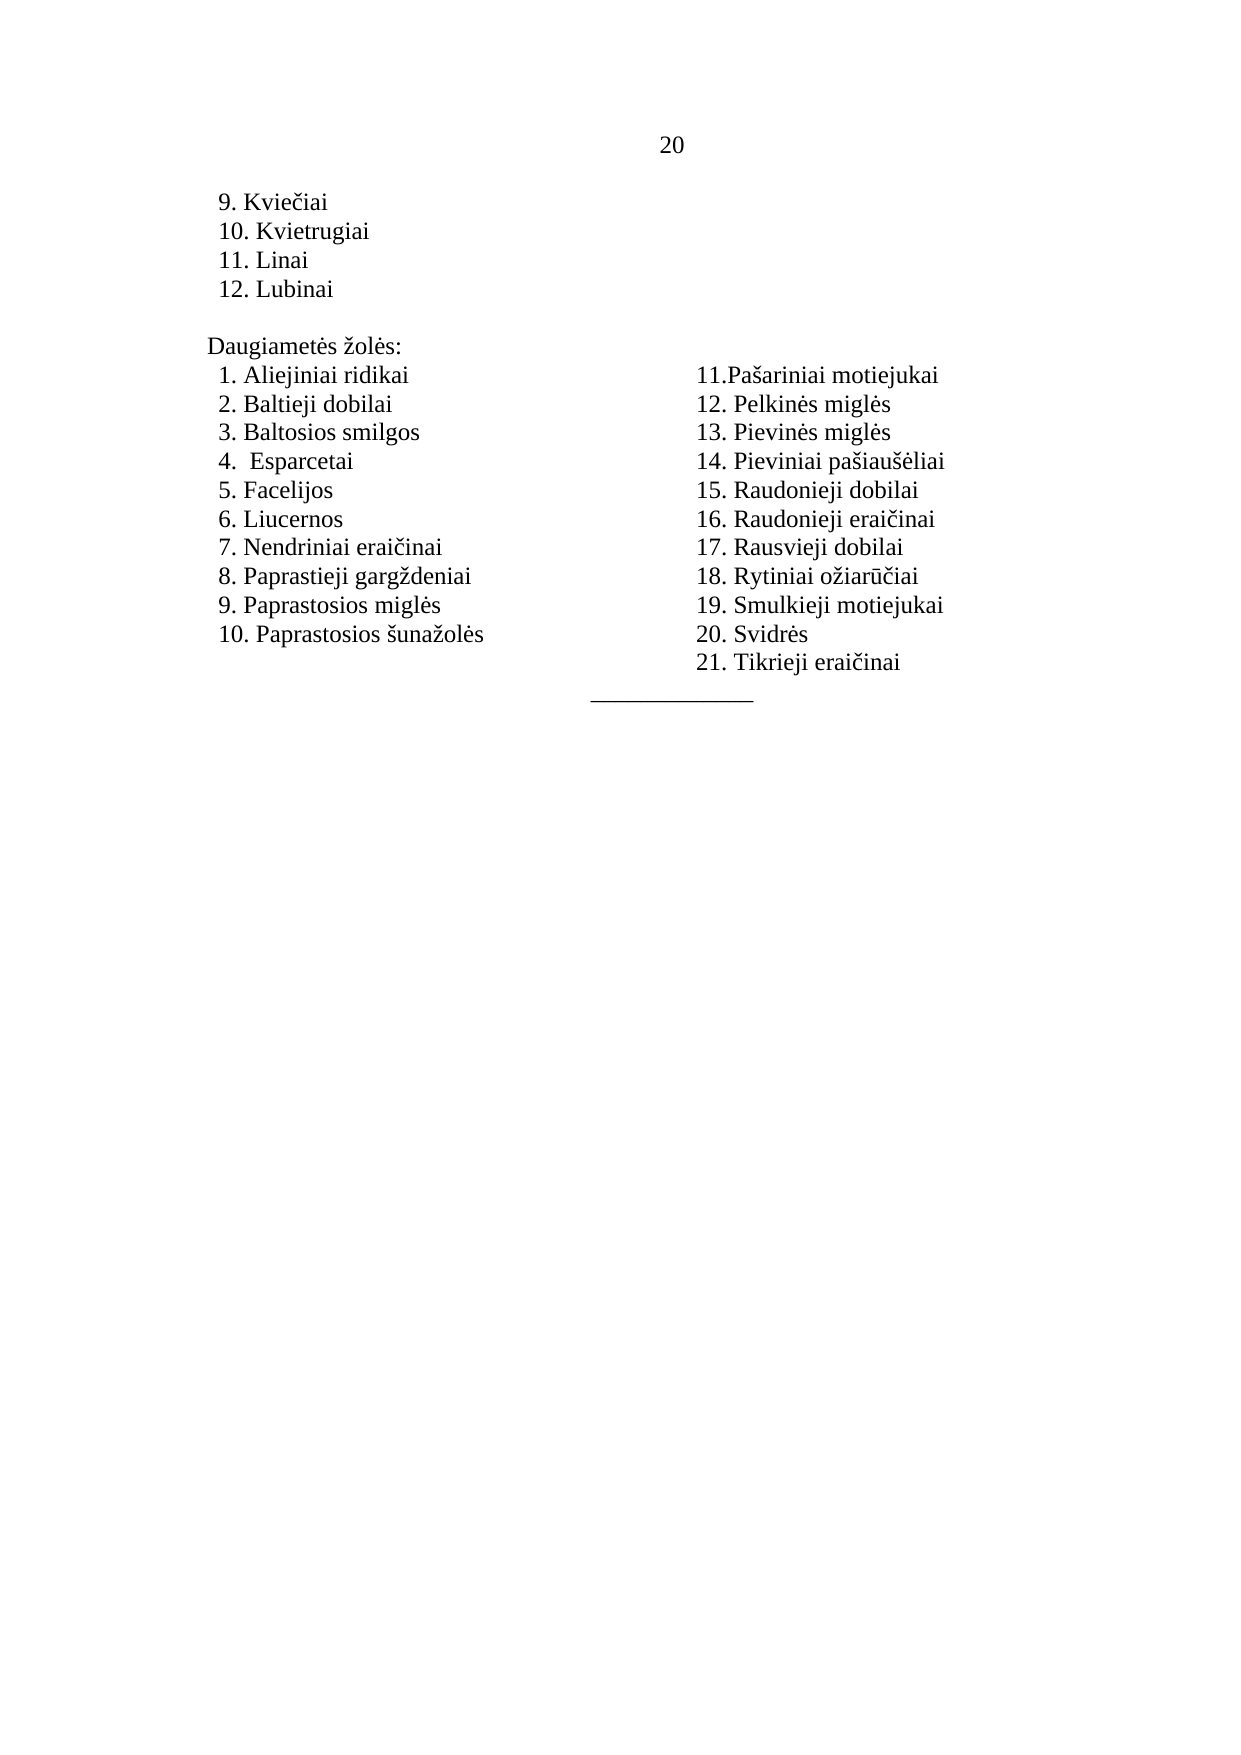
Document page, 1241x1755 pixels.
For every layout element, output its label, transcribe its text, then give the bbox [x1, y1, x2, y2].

table_cell 16. Raudonieji eraičinai [685, 504, 1189, 532]
table_cell [177, 648, 684, 676]
table_cell 8. Paprastieji gargždeniai [177, 561, 684, 590]
table_cell 10. Paprastosios šunažolės [177, 619, 684, 647]
table_cell [698, 188, 1189, 216]
table_header 11.Pašariniai motiejukai [685, 360, 1189, 389]
table_cell 17. Rausvieji dobilai [685, 533, 1189, 561]
table_cell 12. Pelkinės miglės [685, 389, 1189, 417]
table_cell [698, 274, 1189, 302]
table_cell [698, 216, 1189, 245]
table_cell 18. Rytiniai ožiarūčiai [685, 561, 1189, 590]
table_cell 3. Baltosios smilgos [177, 418, 684, 446]
table_cell 4. Esparcetai [177, 446, 684, 475]
table_cell 19. Smulkieji motiejukai [685, 590, 1189, 619]
table_cell 9. Paprastosios miglės [177, 590, 684, 619]
table_header 1. Aliejiniai ridikai [177, 360, 684, 389]
table_cell 11. Linai [177, 245, 698, 274]
table_cell 5. Facelijos [177, 475, 684, 504]
table_cell 9. Kviečiai [177, 188, 698, 216]
table_cell 6. Liucernos [177, 504, 684, 532]
table_cell 13. Pievinės miglės [685, 418, 1189, 446]
table_cell 7. Nendriniai eraičinai [177, 533, 684, 561]
text _____________ [177, 676, 1167, 705]
text Daugiametės žolės: [177, 331, 1167, 360]
table_cell 10. Kvietrugiai [177, 216, 698, 245]
table_cell 14. Pieviniai pašiaušėliai [685, 446, 1189, 475]
table_cell 2. Baltieji dobilai [177, 389, 684, 417]
table_cell [698, 245, 1189, 274]
table_cell 21. Tikrieji eraičinai [685, 648, 1189, 676]
table_cell 15. Raudonieji dobilai [685, 475, 1189, 504]
table_cell 20. Svidrės [685, 619, 1189, 647]
table_cell 12. Lubinai [177, 274, 698, 302]
